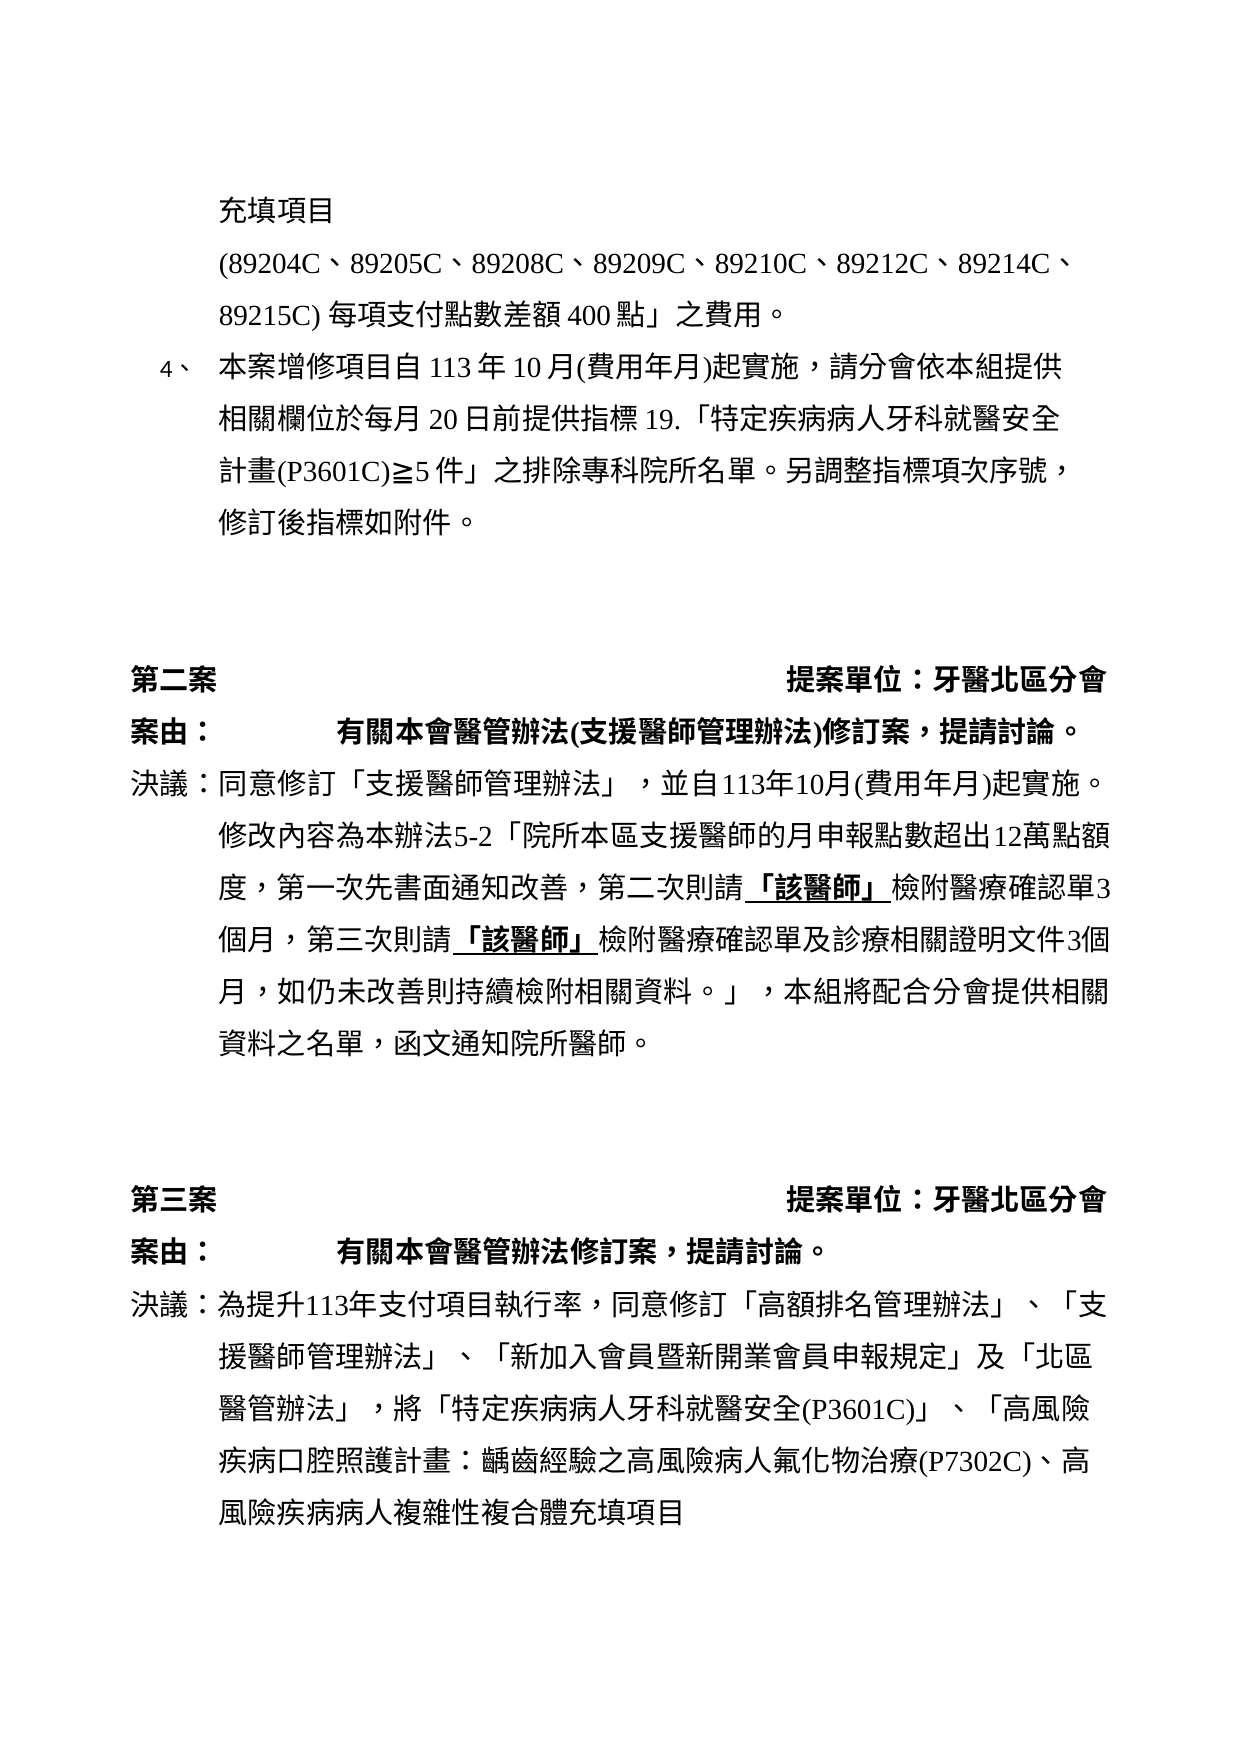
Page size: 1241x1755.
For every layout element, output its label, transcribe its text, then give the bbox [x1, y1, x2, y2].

text 決議：同意修訂「支援醫師管理辦法」，並自113年10月(費用年月)起實施。修改內容為本辦法5-2「院所本區支援醫師的月申報點數超出12萬點額度，第一次先書面通知改善，第二次則請「該醫師」檢附醫療確認單3個月，第三次則請「該醫師」檢附醫療確認單及診療相關證明文件3個月，如仍未改善則持續檢附相關資料。」，本組將配合分會提供相關資料之名單，函文通知院所醫師。 [130, 752, 1111, 1065]
text 第二案 提案單位：牙醫北區分會 [130, 648, 1111, 700]
text 案由： 有關本會醫管辦法(支援醫師管理辦法)修訂案，提請討論。 [130, 700, 1111, 752]
text 決議：為提升113年支付項目執行率，同意修訂「高額排名管理辦法」、「支援醫師管理辦法」、「新加入會員暨新開業會員申報規定」及「北區醫管辦法」，將「特定疾病病人牙科就醫安全(P3601C)」、「高風險疾病口腔照護計畫：齲齒經驗之高風險病人氟化物治療(P7302C)、高風險疾病病人複雜性複合體充填項目 [130, 1273, 1111, 1534]
text 案由： 有關本會醫管辦法修訂案，提請討論。 [130, 1221, 1111, 1273]
list 本案增修項目自113年10月(費用年月)起實施，請分會依本組提供相關欄位於每月20日前提供指標19.「特定疾病病人牙科就醫安全計畫(P3601C)≧5件」之排除專科院所名單。另調整指標項次序號，修訂後指標如附件。 [159, 336, 1086, 544]
list 充填項目 (89204C、89205C、89208C、89209C、89210C、89212C、89214C、89215C) 每項支付點數差額400點」之費用。 [159, 179, 1086, 336]
text 第三案 提案單位：牙醫北區分會 [130, 1169, 1111, 1221]
